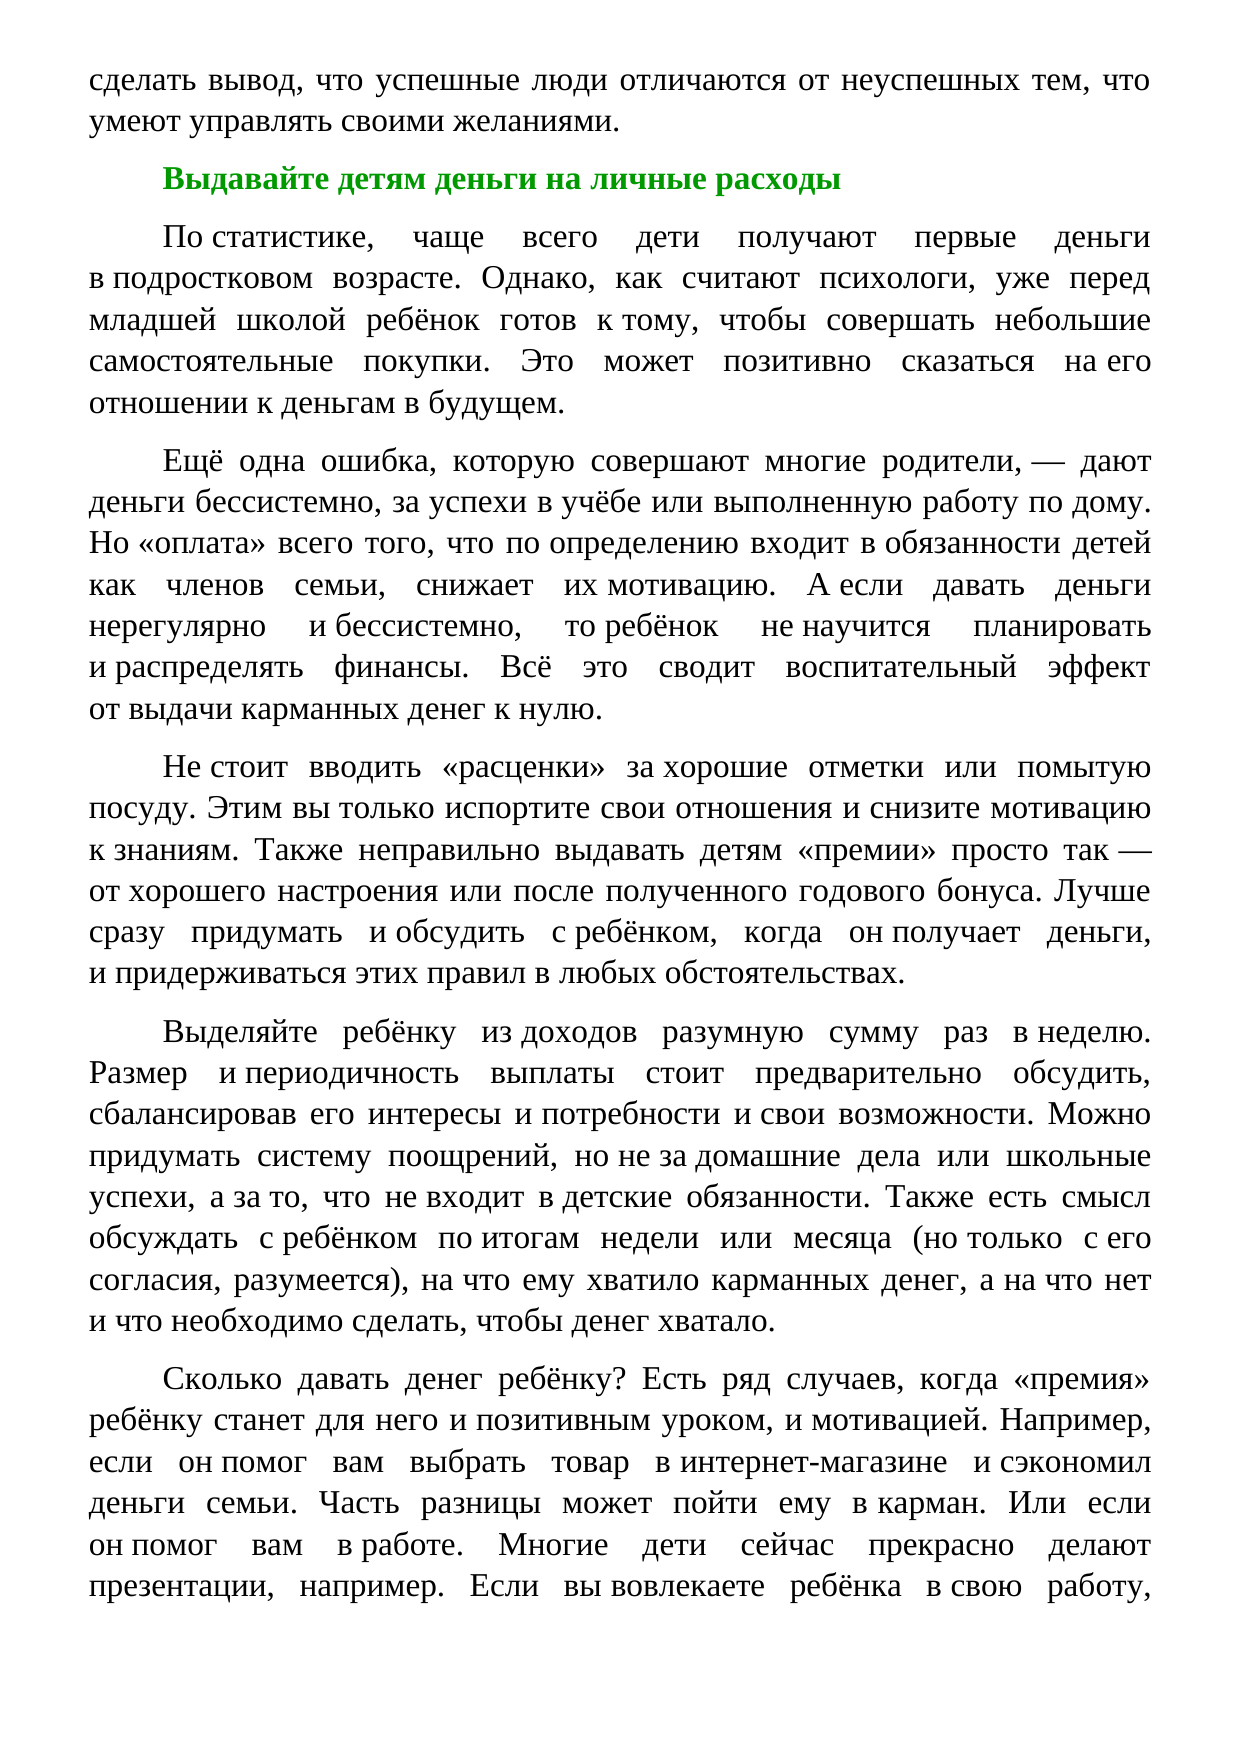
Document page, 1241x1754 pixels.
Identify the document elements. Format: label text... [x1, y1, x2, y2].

text По статистике, чаще всего дети получают первые деньги в подростковом возрасте. Однако, как считают психологи, уже перед младшей школой ребёнок готов к тому, чтобы совершать небольшие самостоятельные покупки. Это может позитивно сказаться на его отношении к деньгам в будущем. [89, 216, 1152, 420]
text Выделяйте ребёнку из доходов разумную сумму раз в неделю. Размер и периодичность выплаты стоит предварительно обсудить, сбалансировав его интересы и потребности и свои возможности. Можно придумать систему поощрений, но не за домашние дела или школьные успехи, а за то, что не входит в детские обязанности. Также есть смысл обсуждать с ребёнком по итогам недели или месяца (но только с его согласия, разумеется), на что ему хватило карманных денег, а на что нет и что необходимо сделать, чтобы денег хватало. [89, 1011, 1152, 1339]
text Выдавайте детям деньги на личные расходы [89, 158, 1152, 197]
text Не стоит вводить «расценки» за хорошие отметки или помытую посуду. Этим вы только испортите свои отношения и снизите мотивацию к знаниям. Также неправильно выдавать детям «премии» просто так — от хорошего настроения или после полученного годового бонуса. Лучше сразу придумать и обсудить с ребёнком, когда он получает деньги, и придерживаться этих правил в любых обстоятельствах. [89, 746, 1152, 991]
text Ещё одна ошибка, которую совершают многие родители, — дают деньги бессистемно, за успехи в учёбе или выполненную работу по дому. Но «оплата» всего того, что по определению входит в обязанности детей как членов семьи, снижает их мотивацию. А если давать деньги нерегулярно и бессистемно, то ребёнок не научится планировать и распределять финансы. Всё это сводит воспитательный эффект от выдачи карманных денег к нулю. [89, 440, 1152, 726]
text сделать вывод, что успешные люди отличаются от неуспешных тем, что умеют управлять своими желаниями. [89, 59, 1152, 139]
text Сколько давать денег ребёнку? Есть ряд случаев, когда «премия» ребёнку станет для него и позитивным уроком, и мотивацией. Например, если он помог вам выбрать товар в интернет-магазине и сэкономил деньги семьи. Часть разницы может пойти ему в карман. Или если он помог вам в работе. Многие дети сейчас прекрасно делают презентации, например. Если вы вовлекаете ребёнка в свою работу, [89, 1358, 1152, 1603]
